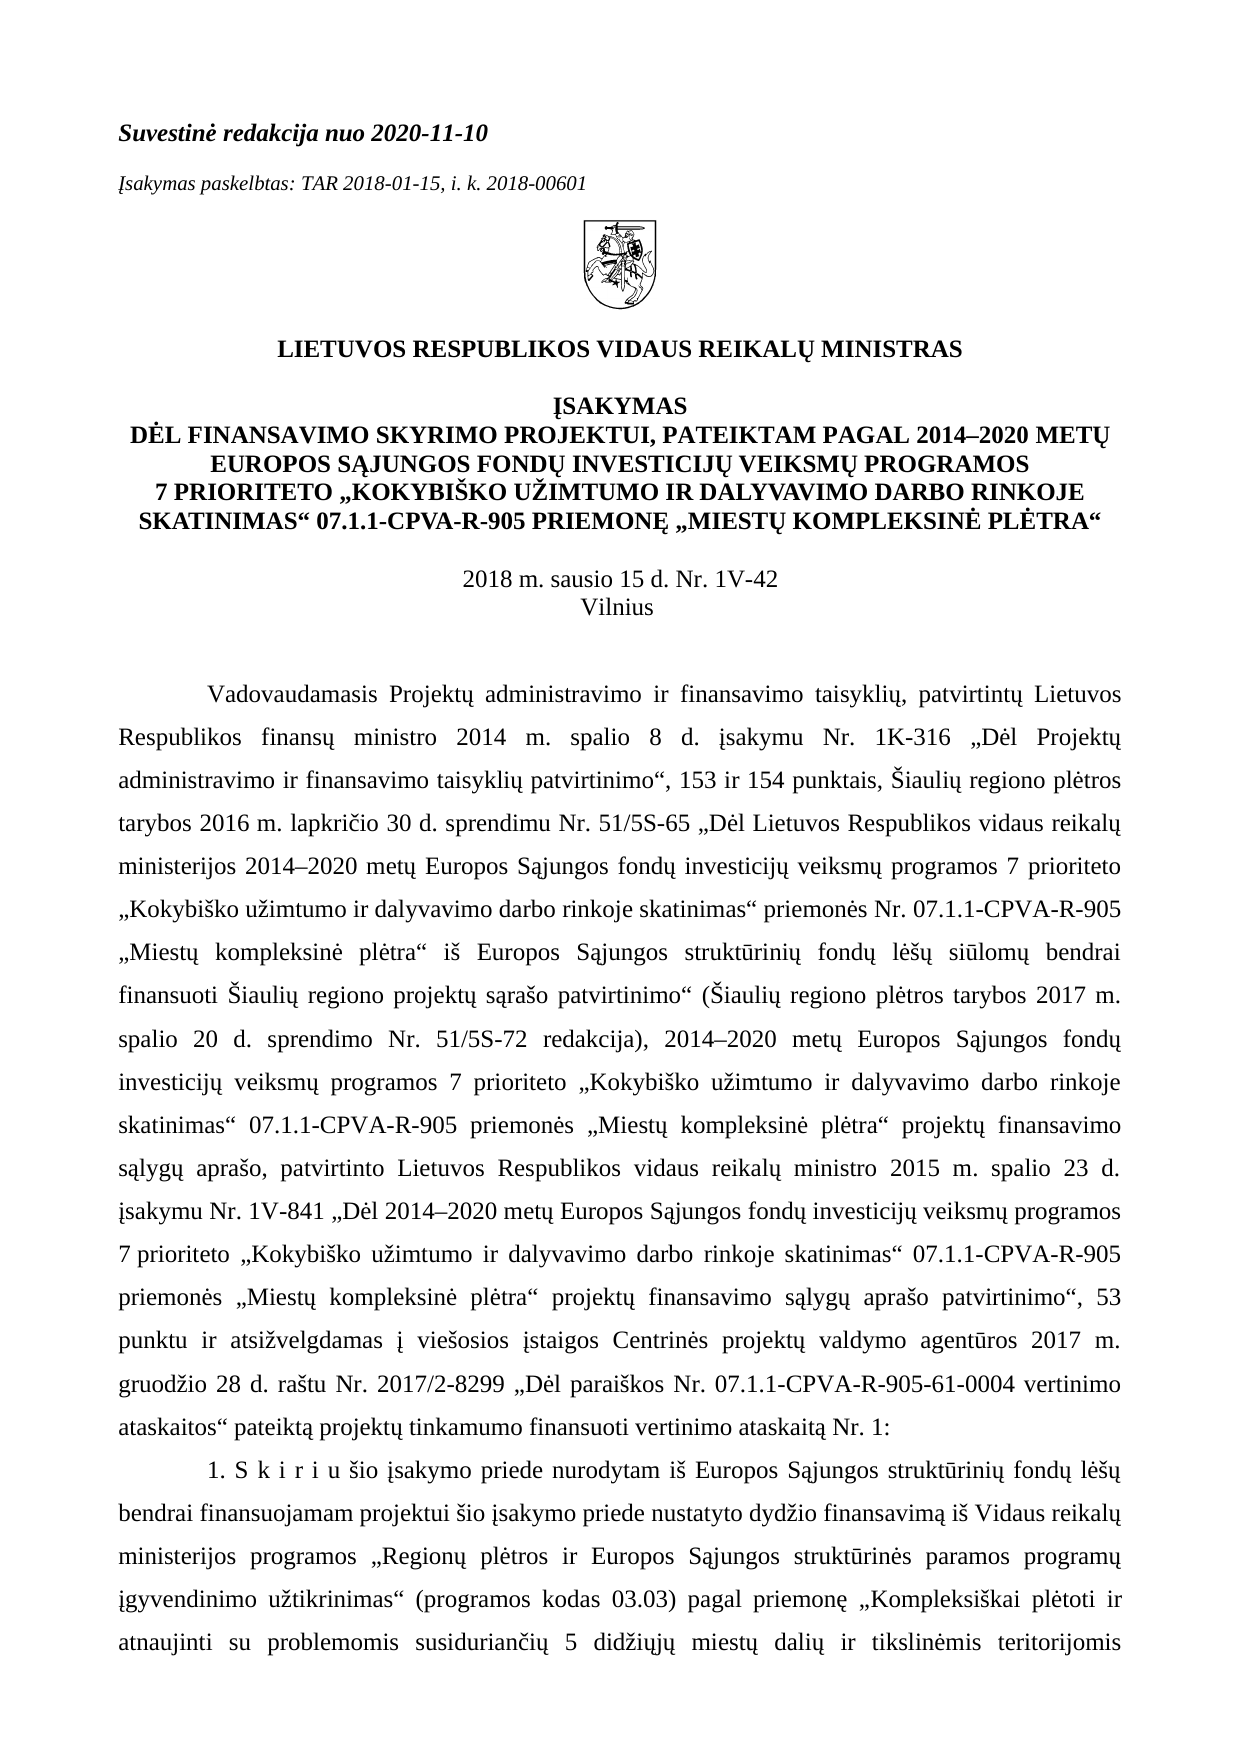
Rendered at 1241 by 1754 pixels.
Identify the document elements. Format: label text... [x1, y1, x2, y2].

text DĖL FINANSAVIMO SKYRIMO PROJEKTUI, PATEIKTAM PAGAL 2014–2020 METŲ EUROPOS SĄJUNGOS FONDŲ INVESTICIJŲ VEIKSMŲ PROGRAMOS 7 PRIORITETO „KOKYBIŠKO UŽIMTUMO IR DALYVAVIMO DARBO RINKOJE SKATINIMAS“ 07.1.1-CPVA-R-905 PRIEMONĘ „MIESTŲ KOMPLEKSINĖ PLĖTRA“ [118, 420, 1122, 535]
text 1. S k i r i u šio įsakymo priede nurodytam iš Europos Sąjungos struktūrinių fondų lėšų bendrai finansuojamam projektui šio įsakymo priede nustatyto dydžio finansavimą iš Vidaus reikalų ministerijos programos „Regionų plėtros ir Europos Sąjungos struktūrinės paramos programų įgyvendinimo užtikrinimas“ (programos kodas 03.03) pagal priemonę „Kompleksiškai plėtoti ir atnaujinti su problemomis susiduriančių 5 didžiųjų miestų dalių ir tikslinėmis teritorijomis [118, 1455, 1122, 1656]
text Vadovaudamasis Projektų administravimo ir finansavimo taisyklių, patvirtintų Lietuvos Respublikos finansų ministro 2014 m. spalio 8 d. įsakymu Nr. 1K-316 „Dėl Projektų administravimo ir finansavimo taisyklių patvirtinimo“, 153 ir 154 punktais, Šiaulių regiono plėtros tarybos 2016 m. lapkričio 30 d. sprendimu Nr. 51/5S-65 „Dėl Lietuvos Respublikos vidaus reikalų ministerijos 2014–2020 metų Europos Sąjungos fondų investicijų veiksmų programos 7 prioriteto „Kokybiško užimtumo ir dalyvavimo darbo rinkoje skatinimas“ priemonės Nr. 07.1.1-CPVA-R-905 „Miestų kompleksinė plėtra“ iš Europos Sąjungos struktūrinių fondų lėšų siūlomų bendrai finansuoti Šiaulių regiono projektų sąrašo patvirtinimo“ (Šiaulių regiono plėtros tarybos 2017 m. spalio 20 d. sprendimo Nr. 51/5S-72 redakcija), 2014–2020 metų Europos Sąjungos fondų investicijų veiksmų programos 7 prioriteto „Kokybiško užimtumo ir dalyvavimo darbo rinkoje skatinimas“ 07.1.1-CPVA-R-905 priemonės „Miestų kompleksinė plėtra“ projektų finansavimo sąlygų aprašo, patvirtinto Lietuvos Respublikos vidaus reikalų ministro 2015 m. spalio 23 d. įsakymu Nr. 1V-841 „Dėl 2014–2020 metų Europos Sąjungos fondų investicijų veiksmų programos 7 prioriteto „Kokybiško užimtumo ir dalyvavimo darbo rinkoje skatinimas“ 07.1.1-CPVA-R-905 priemonės „Miestų kompleksinė plėtra“ projektų finansavimo sąlygų aprašo patvirtinimo“, 53 punktu ir atsižvelgdamas į viešosios įstaigos Centrinės projektų valdymo agentūros 2017 m. gruodžio 28 d. raštu Nr. 2017/2-8299 „Dėl paraiškos Nr. 07.1.1-CPVA-R-905-61-0004 vertinimo ataskaitos“ pateiktą projektų tinkamumo finansuoti vertinimo ataskaitą Nr. 1: [118, 679, 1122, 1441]
text LIETUVOS RESPUBLIKOS VIDAUS REIKALŲ MINISTRAS [118, 334, 1122, 362]
text Vilnius [118, 592, 1122, 621]
text Suvestinė redakcija nuo 2020-11-10 [118, 118, 1122, 147]
text Įsakymas paskelbtas: TAR 2018-01-15, i. k. 2018-00601 [118, 171, 1122, 195]
text ĮSAKYMAS [118, 391, 1122, 420]
text 2018 m. sausio 15 d. Nr. 1V-42 [118, 564, 1122, 592]
